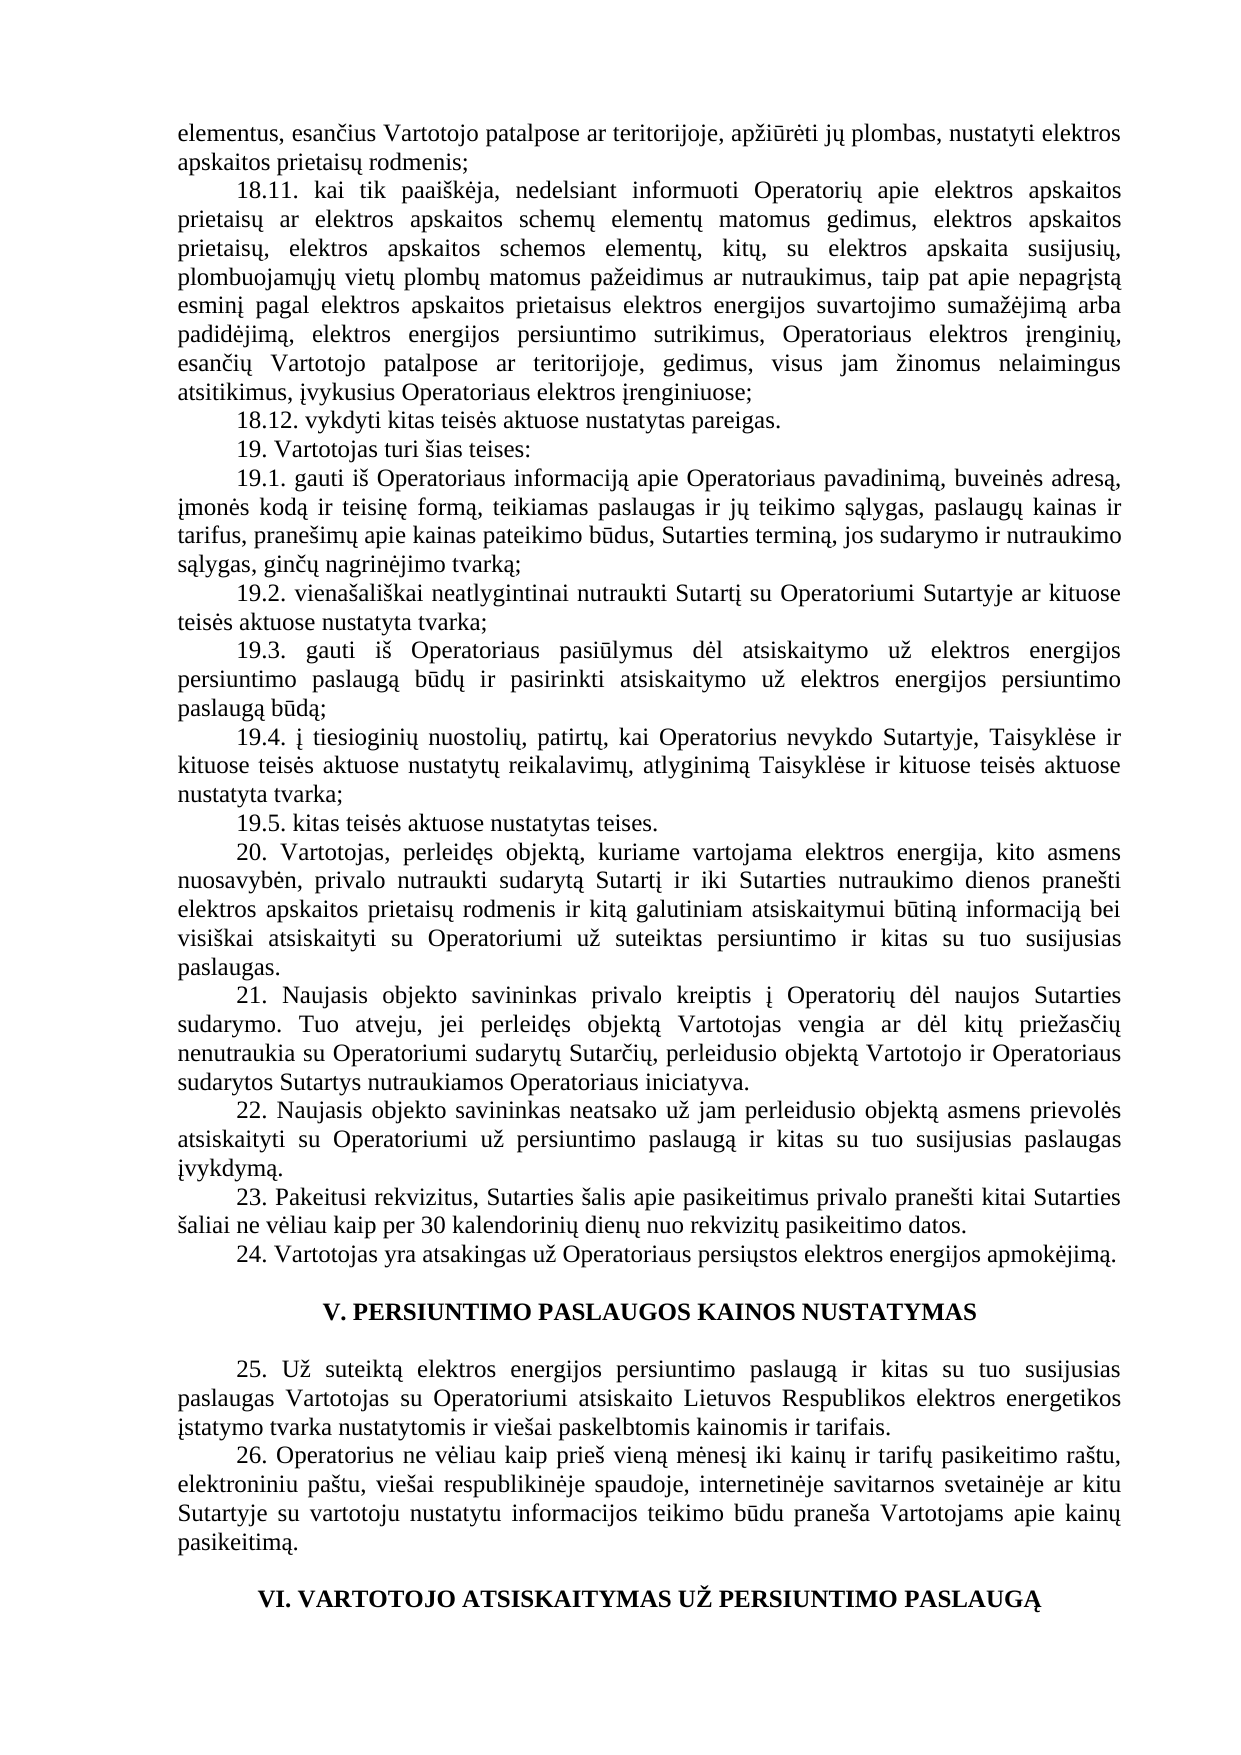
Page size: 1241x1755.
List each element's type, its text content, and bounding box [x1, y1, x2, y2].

text 19.5. kitas teisės aktuose nustatytas teises. [177, 808, 1122, 837]
text VI. VARTOTOJO ATSISKAITYMAS UŽ PERSIUNTIMO PASLAUGĄ [177, 1584, 1122, 1613]
text 22. Naujasis objekto savininkas neatsako už jam perleidusio objektą asmens prievolės atsiskaityti su Operatoriumi už persiuntimo paslaugą ir kitas su tuo susijusias paslaugas įvykdymą. [177, 1096, 1122, 1182]
text 19.3. gauti iš Operatoriaus pasiūlymus dėl atsiskaitymo už elektros energijos persiuntimo paslaugą būdų ir pasirinkti atsiskaitymo už elektros energijos persiuntimo paslaugą būdą; [177, 636, 1122, 722]
text 19.4. į tiesioginių nuostolių, patirtų, kai Operatorius nevykdo Sutartyje, Taisyklėse ir kituose teisės aktuose nustatytų reikalavimų, atlyginimą Taisyklėse ir kituose teisės aktuose nustatyta tvarka; [177, 722, 1122, 808]
text 26. Operatorius ne vėliau kaip prieš vieną mėnesį iki kainų ir tarifų pasikeitimo raštu, elektroniniu paštu, viešai respublikinėje spaudoje, internetinėje savitarnos svetainėje ar kitu Sutartyje su vartotoju nustatytu informacijos teikimo būdu praneša Vartotojams apie kainų pasikeitimą. [177, 1441, 1122, 1556]
text 20. Vartotojas, perleidęs objektą, kuriame vartojama elektros energija, kito asmens nuosavybėn, privalo nutraukti sudarytą Sutartį ir iki Sutarties nutraukimo dienos pranešti elektros apskaitos prietaisų rodmenis ir kitą galutiniam atsiskaitymui būtiną informaciją bei visiškai atsiskaityti su Operatoriumi už suteiktas persiuntimo ir kitas su tuo susijusias paslaugas. [177, 837, 1122, 981]
text elementus, esančius Vartotojo patalpose ar teritorijoje, apžiūrėti jų plombas, nustatyti elektros apskaitos prietaisų rodmenis; [177, 118, 1122, 176]
text V. PERSIUNTIMO PASLAUGOS KAINOS NUSTATYMAS [177, 1297, 1122, 1326]
text 23. Pakeitusi rekvizitus, Sutarties šalis apie pasikeitimus privalo pranešti kitai Sutarties šaliai ne vėliau kaip per 30 kalendorinių dienų nuo rekvizitų pasikeitimo datos. [177, 1182, 1122, 1239]
text 24. Vartotojas yra atsakingas už Operatoriaus persiųstos elektros energijos apmokėjimą. [177, 1239, 1122, 1268]
text 19.1. gauti iš Operatoriaus informaciją apie Operatoriaus pavadinimą, buveinės adresą, įmonės kodą ir teisinę formą, teikiamas paslaugas ir jų teikimo sąlygas, paslaugų kainas ir tarifus, pranešimų apie kainas pateikimo būdus, Sutarties terminą, jos sudarymo ir nutraukimo sąlygas, ginčų nagrinėjimo tvarką; [177, 463, 1122, 578]
text 25. Už suteiktą elektros energijos persiuntimo paslaugą ir kitas su tuo susijusias paslaugas Vartotojas su Operatoriumi atsiskaito Lietuvos Respublikos elektros energetikos įstatymo tvarka nustatytomis ir viešai paskelbtomis kainomis ir tarifais. [177, 1354, 1122, 1441]
text 19.2. vienašališkai neatlygintinai nutraukti Sutartį su Operatoriumi Sutartyje ar kituose teisės aktuose nustatyta tvarka; [177, 578, 1122, 636]
text 18.12. vykdyti kitas teisės aktuose nustatytas pareigas. [177, 406, 1122, 434]
text 18.11. kai tik paaiškėja, nedelsiant informuoti Operatorių apie elektros apskaitos prietaisų ar elektros apskaitos schemų elementų matomus gedimus, elektros apskaitos prietaisų, elektros apskaitos schemos elementų, kitų, su elektros apskaita susijusių, plombuojamųjų vietų plombų matomus pažeidimus ar nutraukimus, taip pat apie nepagrįstą esminį pagal elektros apskaitos prietaisus elektros energijos suvartojimo sumažėjimą arba padidėjimą, elektros energijos persiuntimo sutrikimus, Operatoriaus elektros įrenginių, esančių Vartotojo patalpose ar teritorijoje, gedimus, visus jam žinomus nelaimingus atsitikimus, įvykusius Operatoriaus elektros įrenginiuose; [177, 176, 1122, 406]
text 19. Vartotojas turi šias teises: [177, 434, 1122, 463]
text 21. Naujasis objekto savininkas privalo kreiptis į Operatorių dėl naujos Sutarties sudarymo. Tuo atveju, jei perleidęs objektą Vartotojas vengia ar dėl kitų priežasčių nenutraukia su Operatoriumi sudarytų Sutarčių, perleidusio objektą Vartotojo ir Operatoriaus sudarytos Sutartys nutraukiamos Operatoriaus iniciatyva. [177, 981, 1122, 1096]
